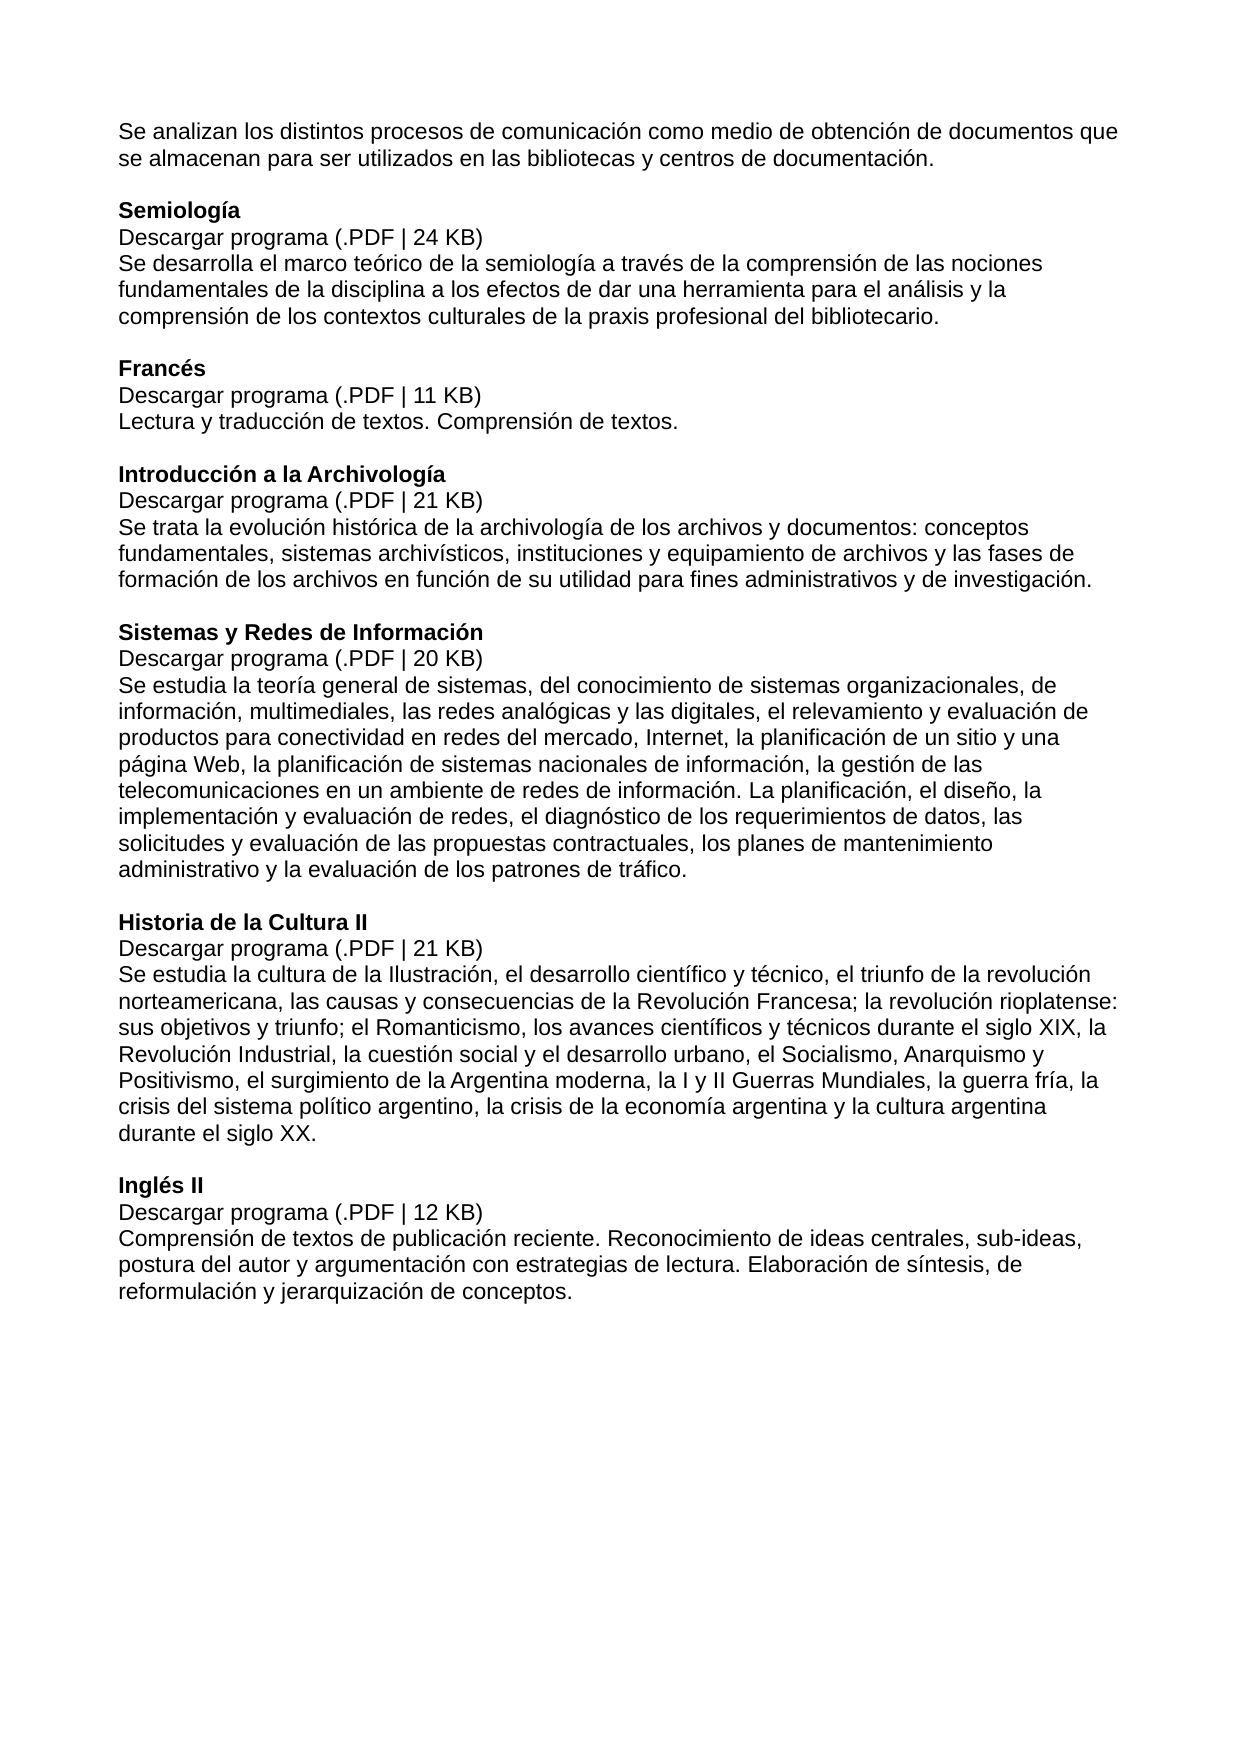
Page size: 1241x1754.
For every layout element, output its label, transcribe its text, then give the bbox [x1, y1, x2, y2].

text Inglés II Descargar programa (.PDF | 12 KB) [118, 1172, 1122, 1225]
text Historia de la Cultura II Descargar programa (.PDF | 21 KB) [118, 909, 1122, 961]
text Francés Descargar programa (.PDF | 11 KB) [118, 355, 1122, 408]
text Introducción a la Archivología Descargar programa (.PDF | 21 KB) [118, 461, 1122, 513]
text Semiología Descargar programa (.PDF | 24 KB) [118, 197, 1122, 250]
text Comprensión de textos de publicación reciente. Reconocimiento de ideas centrales, sub-ideas, postura del autor y argumentación con estrategias de lectura. Elaboración de síntesis, de reformulación y jerarquización de conceptos. [118, 1225, 1122, 1304]
text Se analizan los distintos procesos de comunicación como medio de obtención de documentos que se almacenan para ser utilizados en las bibliotecas y centros de documentación. [118, 118, 1122, 171]
text Se desarrolla el marco teórico de la semiología a través de la comprensión de las nociones fundamentales de la disciplina a los efectos de dar una herramienta para el análisis y la comprensión de los contextos culturales de la praxis profesional del bibliotecario. [118, 250, 1122, 329]
text Lectura y traducción de textos. Comprensión de textos. [118, 408, 1122, 434]
text Se estudia la cultura de la Ilustración, el desarrollo científico y técnico, el triunfo de la revolución norteamericana, las causas y consecuencias de la Revolución Francesa; la revolución rioplatense: sus objetivos y triunfo; el Romanticismo, los avances científicos y técnicos durante el siglo XIX, la Revolución Industrial, la cuestión social y el desarrollo urbano, el Socialismo, Anarquismo y Positivismo, el surgimiento de la Argentina moderna, la I y II Guerras Mundiales, la guerra fría, la crisis del sistema político argentino, la crisis de la economía argentina y la cultura argentina durante el siglo XX. [118, 961, 1122, 1146]
text Se estudia la teoría general de sistemas, del conocimiento de sistemas organizacionales, de información, multimediales, las redes analógicas y las digitales, el relevamiento y evaluación de productos para conectividad en redes del mercado, Internet, la planificación de un sitio y una página Web, la planificación de sistemas nacionales de información, la gestión de las telecomunicaciones en un ambiente de redes de información. La planificación, el diseño, la implementación y evaluación de redes, el diagnóstico de los requerimientos de datos, las solicitudes y evaluación de las propuestas contractuales, los planes de mantenimiento administrativo y la evaluación de los patrones de tráfico. [118, 672, 1122, 882]
text Se trata la evolución histórica de la archivología de los archivos y documentos: conceptos fundamentales, sistemas archivísticos, instituciones y equipamiento de archivos y las fases de formación de los archivos en función de su utilidad para fines administrativos y de investigación. [118, 513, 1122, 592]
text Sistemas y Redes de Información Descargar programa (.PDF | 20 KB) [118, 619, 1122, 672]
